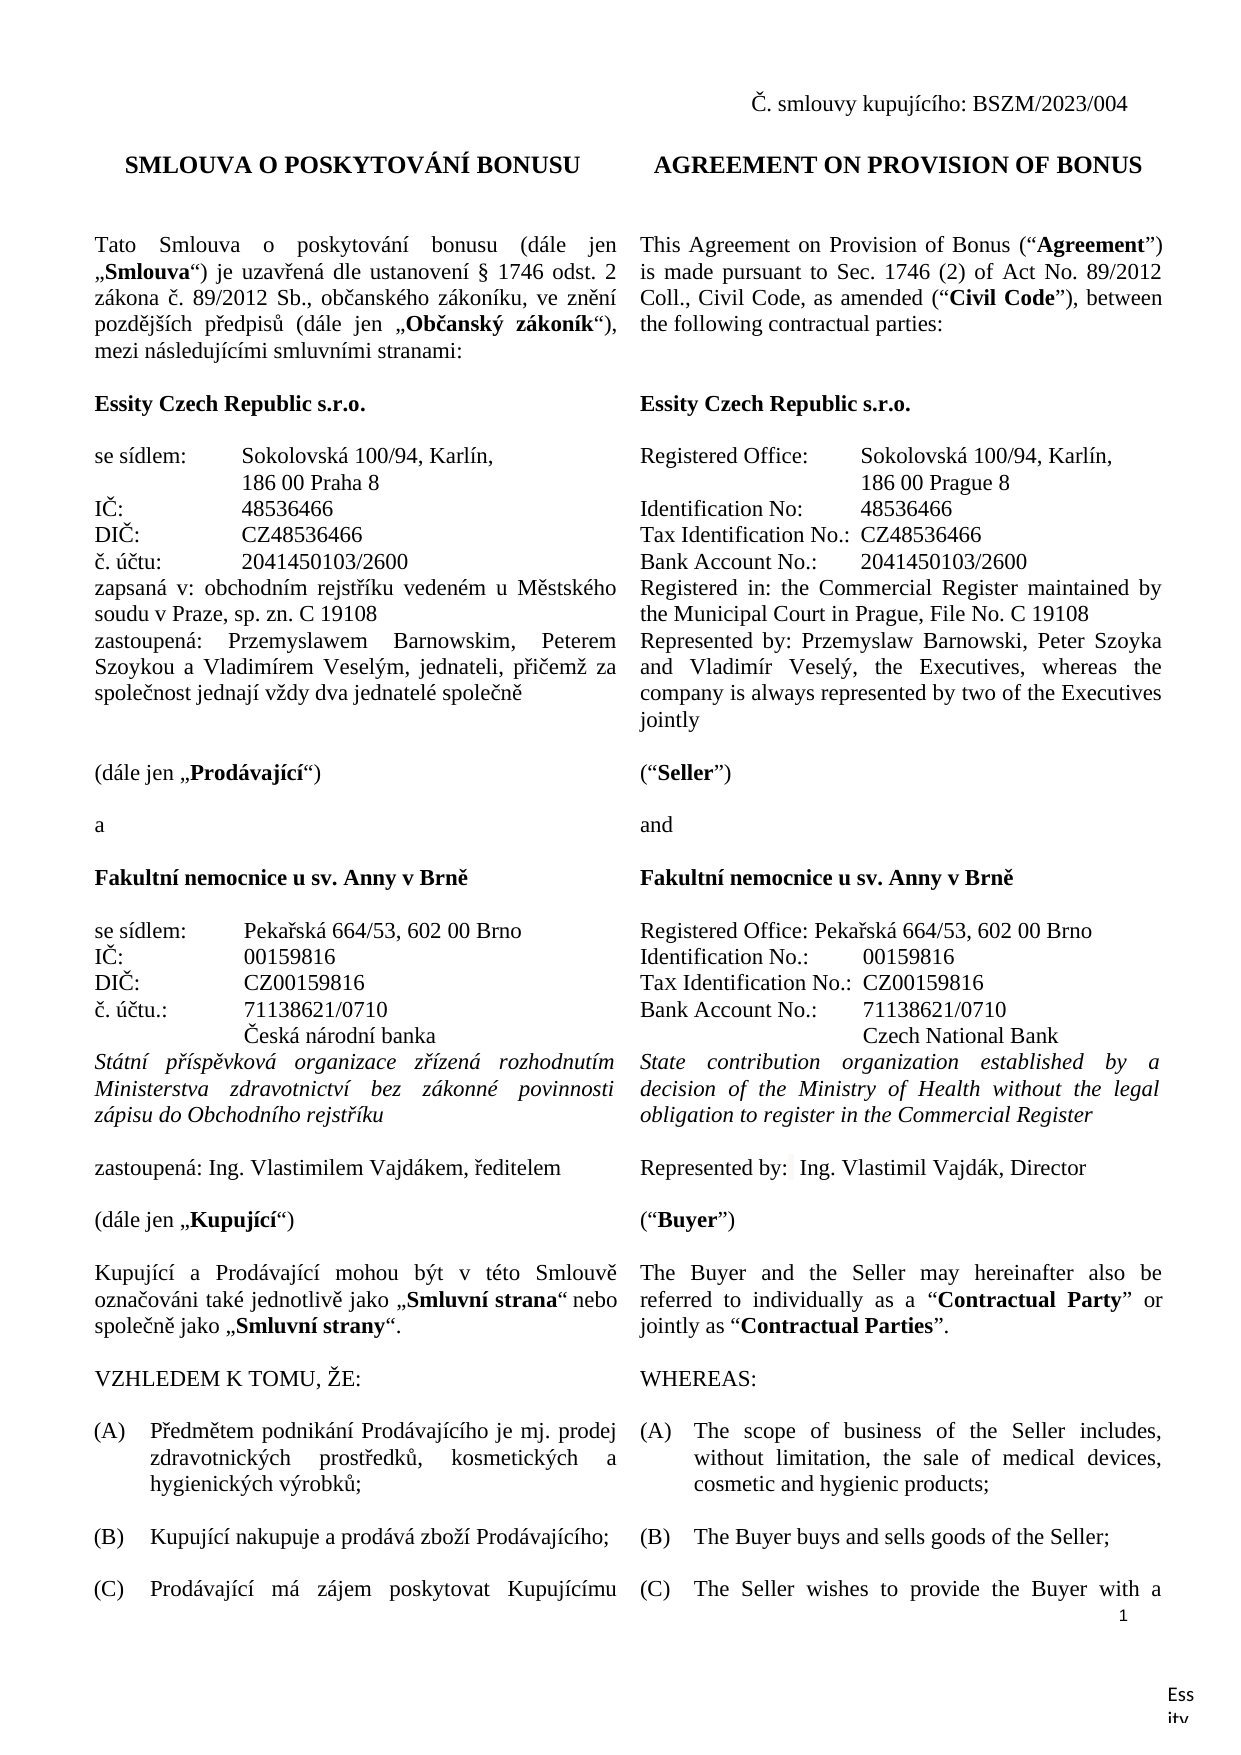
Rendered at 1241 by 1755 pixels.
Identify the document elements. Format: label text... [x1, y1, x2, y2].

table_cell (C) Prodávající má zájem poskytovat Kupujícímu [83, 1576, 628, 1602]
table_cell [629, 179, 1174, 231]
table_cell This Agreement on Provision of Bonus (“Agreement”) is made pursuant to Sec. 1746 (2) of Act No. 89/2012 Coll., Civil Code, as amended (“Civil Code”), between the following contractual parties: [629, 231, 1174, 363]
table_cell (dále jen „Prodávající“) [321, 759, 628, 785]
table_cell (dále jen „Prodávající“) [83, 759, 180, 785]
table_cell Kupující a Prodávající mohou být v této Smlouvě označováni také jednotlivě jako „Smluvní strana“ nebo společně jako „Smluvní strany“. [83, 1259, 628, 1338]
table_cell (A) The scope of business of the Seller includes, without limitation, the sale of medical devices, cosmetic and hygienic products; [629, 1418, 1174, 1496]
table_cell [629, 785, 1174, 811]
table_cell [83, 1391, 628, 1417]
table_cell [629, 1180, 1174, 1207]
table_cell [83, 1338, 628, 1365]
table_cell se sídlem: Pekařská 664/53, 602 00 Brno [83, 917, 628, 943]
table_cell (A) Předmětem podnikání Prodávajícího je mj. prodej zdravotnických prostředků, kosmetických a hygienických výrobků; [83, 1418, 628, 1496]
table_cell [629, 363, 1174, 389]
table_cell [629, 1549, 1174, 1576]
table_cell (“Buyer”) [629, 1207, 1174, 1233]
table_cell [629, 838, 1174, 864]
table_cell [83, 838, 628, 864]
table_cell (B) Kupující nakupuje a prodává zboží Prodávajícího; [83, 1523, 628, 1549]
table_cell [83, 363, 628, 389]
table_cell [83, 785, 628, 811]
table_header SMLOUVA O POSKYTOVÁNÍ BONUSU [83, 150, 628, 179]
table_cell [83, 179, 628, 231]
table_cell Státní příspěvková organizace zřízená rozhodnutím Ministerstva zdravotnictví bez zákonné povinnosti zápisu do Obchodního rejstříku [83, 1049, 628, 1154]
table_cell (dále jen „Kupující“) [83, 1207, 628, 1233]
table_cell DIČ: CZ00159816 [83, 969, 628, 996]
table_cell [629, 1338, 1174, 1365]
table_cell The Buyer and the Seller may hereinafter also be referred to individually as a “Contractual Party” or jointly as “Contractual Parties”. [629, 1259, 1174, 1338]
table_cell (“Seller”) [629, 759, 1174, 785]
table_cell Essity Czech Republic s.r.o. se sídlem: Sokolovská 100/94, Karlín, 186 00 Praha 8 IČ: 48536466 DIČ: CZ48536466 č. účtu: 2041450103/2600 zapsaná v: obchodním rejstříku vedeném u Městského soudu v Praze, sp. zn. C 19108 zastoupená: Przemyslawem Barnowskim, Peterem Szoykou a Vladimírem Veselým, jednateli, přičemž za společnost jednají vždy dva jednatelé společně [83, 390, 628, 732]
table_cell Represented by: Ing. Vlastimil Vajdák, Director [629, 1154, 1174, 1180]
table_cell and [629, 811, 1174, 838]
table_cell Bank Account No.: 71138621/0710 Czech National Bank [629, 996, 1174, 1048]
table_cell [629, 1391, 1174, 1417]
table_cell [83, 732, 628, 758]
table_cell [83, 1496, 628, 1523]
table_cell (B) The Buyer buys and sells goods of the Seller; [629, 1523, 1174, 1549]
table_cell zastoupená: Ing. Vlastimilem Vajdákem, ředitelem [83, 1154, 628, 1180]
table_cell [83, 1180, 628, 1207]
table_cell Registered Office: Pekařská 664/53, 602 00 Brno [629, 917, 1174, 943]
table_cell (C) The Seller wishes to provide the Buyer with a [629, 1576, 1174, 1602]
table_cell VZHLEDEM K TOMU, ŽE: [83, 1365, 628, 1391]
table_cell [629, 1496, 1174, 1523]
table_cell Essity Czech Republic s.r.o. Registered Office: Sokolovská 100/94, Karlín, 186 00 Prague 8 Identification No: 48536466 Tax Identification No.: CZ48536466 Bank Account No.: 2041450103/2600 Registered in: the Commercial Register maintained by the Municipal Court in Prague, File No. C 19108 Represented by: Przemyslaw Barnowski, Peter Szoyka and Vladimír Veselý, the Executives, whereas the company is always represented by two of the Executives jointly [629, 390, 1174, 732]
table_cell [83, 1549, 628, 1576]
table_cell Tato Smlouva o poskytování bonusu (dále jen „Smlouva“) je uzavřená dle ustanovení § 1746 odst. 2 zákona č. 89/2012 Sb., občanského zákoníku, ve znění pozdějších předpisů (dále jen „Občanský zákoník“), mezi následujícími smluvními stranami: [83, 231, 628, 363]
table_cell [83, 1233, 628, 1259]
table_cell IČ: 00159816 [83, 943, 628, 969]
table_cell State contribution organization established by a decision of the Ministry of Health without the legal obligation to register in the Commercial Register [629, 1049, 1174, 1154]
table_cell Fakultní nemocnice u sv. Anny v Brně [629, 864, 1174, 917]
table_cell Fakultní nemocnice u sv. Anny v Brně [83, 864, 628, 917]
table_cell č. účtu.: 71138621/0710 Česká národní banka [83, 996, 628, 1048]
table_cell Identification No.: 00159816 [629, 943, 1174, 969]
table_header AGREEMENT ON PROVISION OF BONUS [629, 150, 1174, 179]
table_cell [629, 732, 1174, 758]
table_cell WHEREAS: [629, 1365, 1174, 1391]
table_cell Tax Identification No.: CZ00159816 [629, 969, 1174, 996]
table_cell [629, 1233, 1174, 1259]
table_cell a [83, 811, 628, 838]
